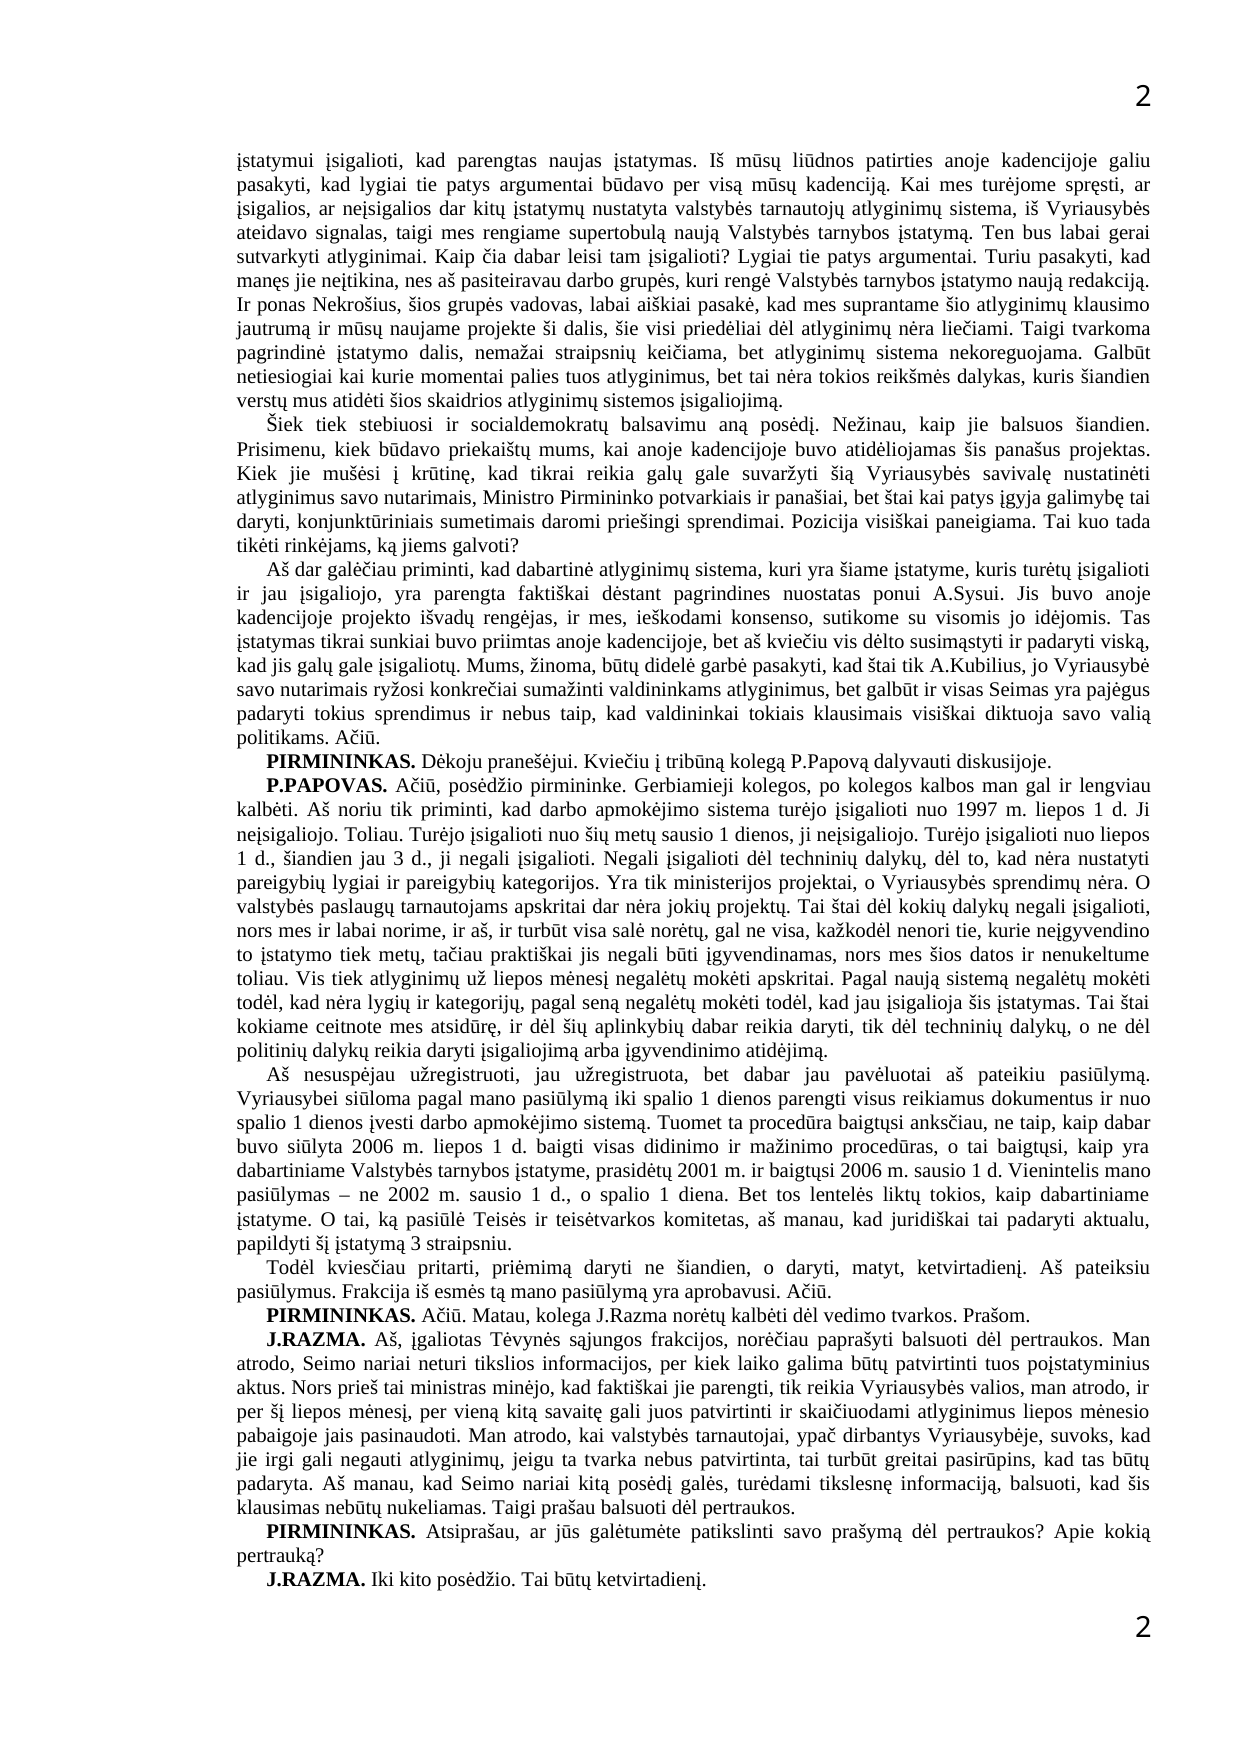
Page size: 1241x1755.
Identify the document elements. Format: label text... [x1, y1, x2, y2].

text J.RAZMA. Aš, įgaliotas Tėvynės sąjungos frakcijos, norėčiau paprašyti balsuoti dėl pertraukos. Man atrodo, Seimo nariai neturi tikslios informacijos, per kiek laiko galima būtų patvirtinti tuos poįstatyminius aktus. Nors prieš tai ministras minėjo, kad faktiškai jie parengti, tik reikia Vyriausybės valios, man atrodo, ir per šį liepos mėnesį, per vieną kitą savaitę gali juos patvirtinti ir skaičiuodami atlyginimus liepos mėnesio pabaigoje jais pasinaudoti. Man atrodo, kai valstybės tarnautojai, ypač dirbantys Vyriausybėje, suvoks, kad jie irgi gali negauti atlyginimų, jeigu ta tvarka nebus patvirtinta, tai turbūt greitai pasirūpins, kad tas būtų padaryta. Aš manau, kad Seimo nariai kitą posėdį galės, turėdami tikslesnę informaciją, balsuoti, kad šis klausimas nebūtų nukeliamas. Taigi prašau balsuoti dėl pertraukos. [236, 1327, 1152, 1519]
text Šiek tiek stebiuosi ir socialdemokratų balsavimu aną posėdį. Nežinau, kaip jie balsuos šiandien. Prisimenu, kiek būdavo priekaištų mums, kai anoje kadencijoje buvo atidėliojamas šis panašus projektas. Kiek jie mušėsi į krūtinę, kad tikrai reikia galų gale suvaržyti šią Vyriausybės savivalę nustatinėti atlyginimus savo nutarimais, Ministro Pirmininko potvarkiais ir panašiai, bet štai kai patys įgyja galimybę tai daryti, konjunktūriniais sumetimais daromi priešingi sprendimai. Pozicija visiškai paneigiama. Tai kuo tada tikėti rinkėjams, ką jiems galvoti? [236, 412, 1152, 557]
text PIRMININKAS. Atsiprašau, ar jūs galėtumėte patikslinti savo prašymą dėl pertraukos? Apie kokią pertrauką? [236, 1519, 1152, 1567]
text Todėl kviesčiau pritarti, priėmimą daryti ne šiandien, o daryti, matyt, ketvirtadienį. Aš pateiksiu pasiūlymus. Frakcija iš esmės tą mano pasiūlymą yra aprobavusi. Ačiū. [236, 1254, 1152, 1303]
text PIRMININKAS. Ačiū. Matau, kolega J.Razma norėtų kalbėti dėl vedimo tvarkos. Prašom. [236, 1303, 1152, 1327]
text įstatymui įsigalioti, kad parengtas naujas įstatymas. Iš mūsų liūdnos patirties anoje kadencijoje galiu pasakyti, kad lygiai tie patys argumentai būdavo per visą mūsų kadenciją. Kai mes turėjome spręsti, ar įsigalios, ar neįsigalios dar kitų įstatymų nustatyta valstybės tarnautojų atlyginimų sistema, iš Vyriausybės ateidavo signalas, taigi mes rengiame supertobulą naują Valstybės tarnybos įstatymą. Ten bus labai gerai sutvarkyti atlyginimai. Kaip čia dabar leisi tam įsigalioti? Lygiai tie patys argumentai. Turiu pasakyti, kad manęs jie neįtikina, nes aš pasiteiravau darbo grupės, kuri rengė Valstybės tarnybos įstatymo naują redakciją. Ir ponas Nekrošius, šios grupės vadovas, labai aiškiai pasakė, kad mes suprantame šio atlyginimų klausimo jautrumą ir mūsų naujame projekte ši dalis, šie visi priedėliai dėl atlyginimų nėra liečiami. Taigi tvarkoma pagrindinė įstatymo dalis, nemažai straipsnių keičiama, bet atlyginimų sistema nekoreguojama. Galbūt netiesiogiai kai kurie momentai palies tuos atlyginimus, bet tai nėra tokios reikšmės dalykas, kuris šiandien verstų mus atidėti šios skaidrios atlyginimų sistemos įsigaliojimą. [236, 148, 1152, 412]
text Aš nesuspėjau užregistruoti, jau užregistruota, bet dabar jau pavėluotai aš pateikiu pasiūlymą. Vyriausybei siūloma pagal mano pasiūlymą iki spalio 1 dienos parengti visus reikiamus dokumentus ir nuo spalio 1 dienos įvesti darbo apmokėjimo sistemą. Tuomet ta procedūra baigtųsi anksčiau, ne taip, kaip dabar buvo siūlyta 2006 m. liepos 1 d. baigti visas didinimo ir mažinimo procedūras, o tai baigtųsi, kaip yra dabartiniame Valstybės tarnybos įstatyme, prasidėtų 2001 m. ir baigtųsi 2006 m. sausio 1 d. Vienintelis mano pasiūlymas – ne 2002 m. sausio 1 d., o spalio 1 diena. Bet tos lentelės liktų tokios, kaip dabartiniame įstatyme. O tai, ką pasiūlė Teisės ir teisėtvarkos komitetas, aš manau, kad juridiškai tai padaryti aktualu, papildyti šį įstatymą 3 straipsniu. [236, 1062, 1152, 1254]
text PIRMININKAS. Dėkoju pranešėjui. Kviečiu į tribūną kolegą P.Papovą dalyvauti diskusijoje. [236, 749, 1152, 773]
text Aš dar galėčiau priminti, kad dabartinė atlyginimų sistema, kuri yra šiame įstatyme, kuris turėtų įsigalioti ir jau įsigaliojo, yra parengta faktiškai dėstant pagrindines nuostatas ponui A.Sysui. Jis buvo anoje kadencijoje projekto išvadų rengėjas, ir mes, ieškodami konsenso, sutikome su visomis jo idėjomis. Tas įstatymas tikrai sunkiai buvo priimtas anoje kadencijoje, bet aš kviečiu vis dėlto susimąstyti ir padaryti viską, kad jis galų gale įsigaliotų. Mums, žinoma, būtų didelė garbė pasakyti, kad štai tik A.Kubilius, jo Vyriausybė savo nutarimais ryžosi konkrečiai sumažinti valdininkams atlyginimus, bet galbūt ir visas Seimas yra pajėgus padaryti tokius sprendimus ir nebus taip, kad valdininkai tokiais klausimais visiškai diktuoja savo valią politikams. Ačiū. [236, 557, 1152, 749]
text P.PAPOVAS. Ačiū, posėdžio pirmininke. Gerbiamieji kolegos, po kolegos kalbos man gal ir lengviau kalbėti. Aš noriu tik priminti, kad darbo apmokėjimo sistema turėjo įsigalioti nuo 1997 m. liepos 1 d. Ji neįsigaliojo. Toliau. Turėjo įsigalioti nuo šių metų sausio 1 dienos, ji neįsigaliojo. Turėjo įsigalioti nuo liepos 1 d., šiandien jau 3 d., ji negali įsigalioti. Negali įsigalioti dėl techninių dalykų, dėl to, kad nėra nustatyti pareigybių lygiai ir pareigybių kategorijos. Yra tik ministerijos projektai, o Vyriausybės sprendimų nėra. O valstybės paslaugų tarnautojams apskritai dar nėra jokių projektų. Tai štai dėl kokių dalykų negali įsigalioti, nors mes ir labai norime, ir aš, ir turbūt visa salė norėtų, gal ne visa, kažkodėl nenori tie, kurie neįgyvendino to įstatymo tiek metų, tačiau praktiškai jis negali būti įgyvendinamas, nors mes šios datos ir nenukeltume toliau. Vis tiek atlyginimų už liepos mėnesį negalėtų mokėti apskritai. Pagal naują sistemą negalėtų mokėti todėl, kad nėra lygių ir kategorijų, pagal seną negalėtų mokėti todėl, kad jau įsigalioja šis įstatymas. Tai štai kokiame ceitnote mes atsidūrę, ir dėl šių aplinkybių dabar reikia daryti, tik dėl techninių dalykų, o ne dėl politinių dalykų reikia daryti įsigaliojimą arba įgyvendinimo atidėjimą. [236, 773, 1152, 1062]
text J.RAZMA. Iki kito posėdžio. Tai būtų ketvirtadienį. [236, 1567, 1152, 1591]
